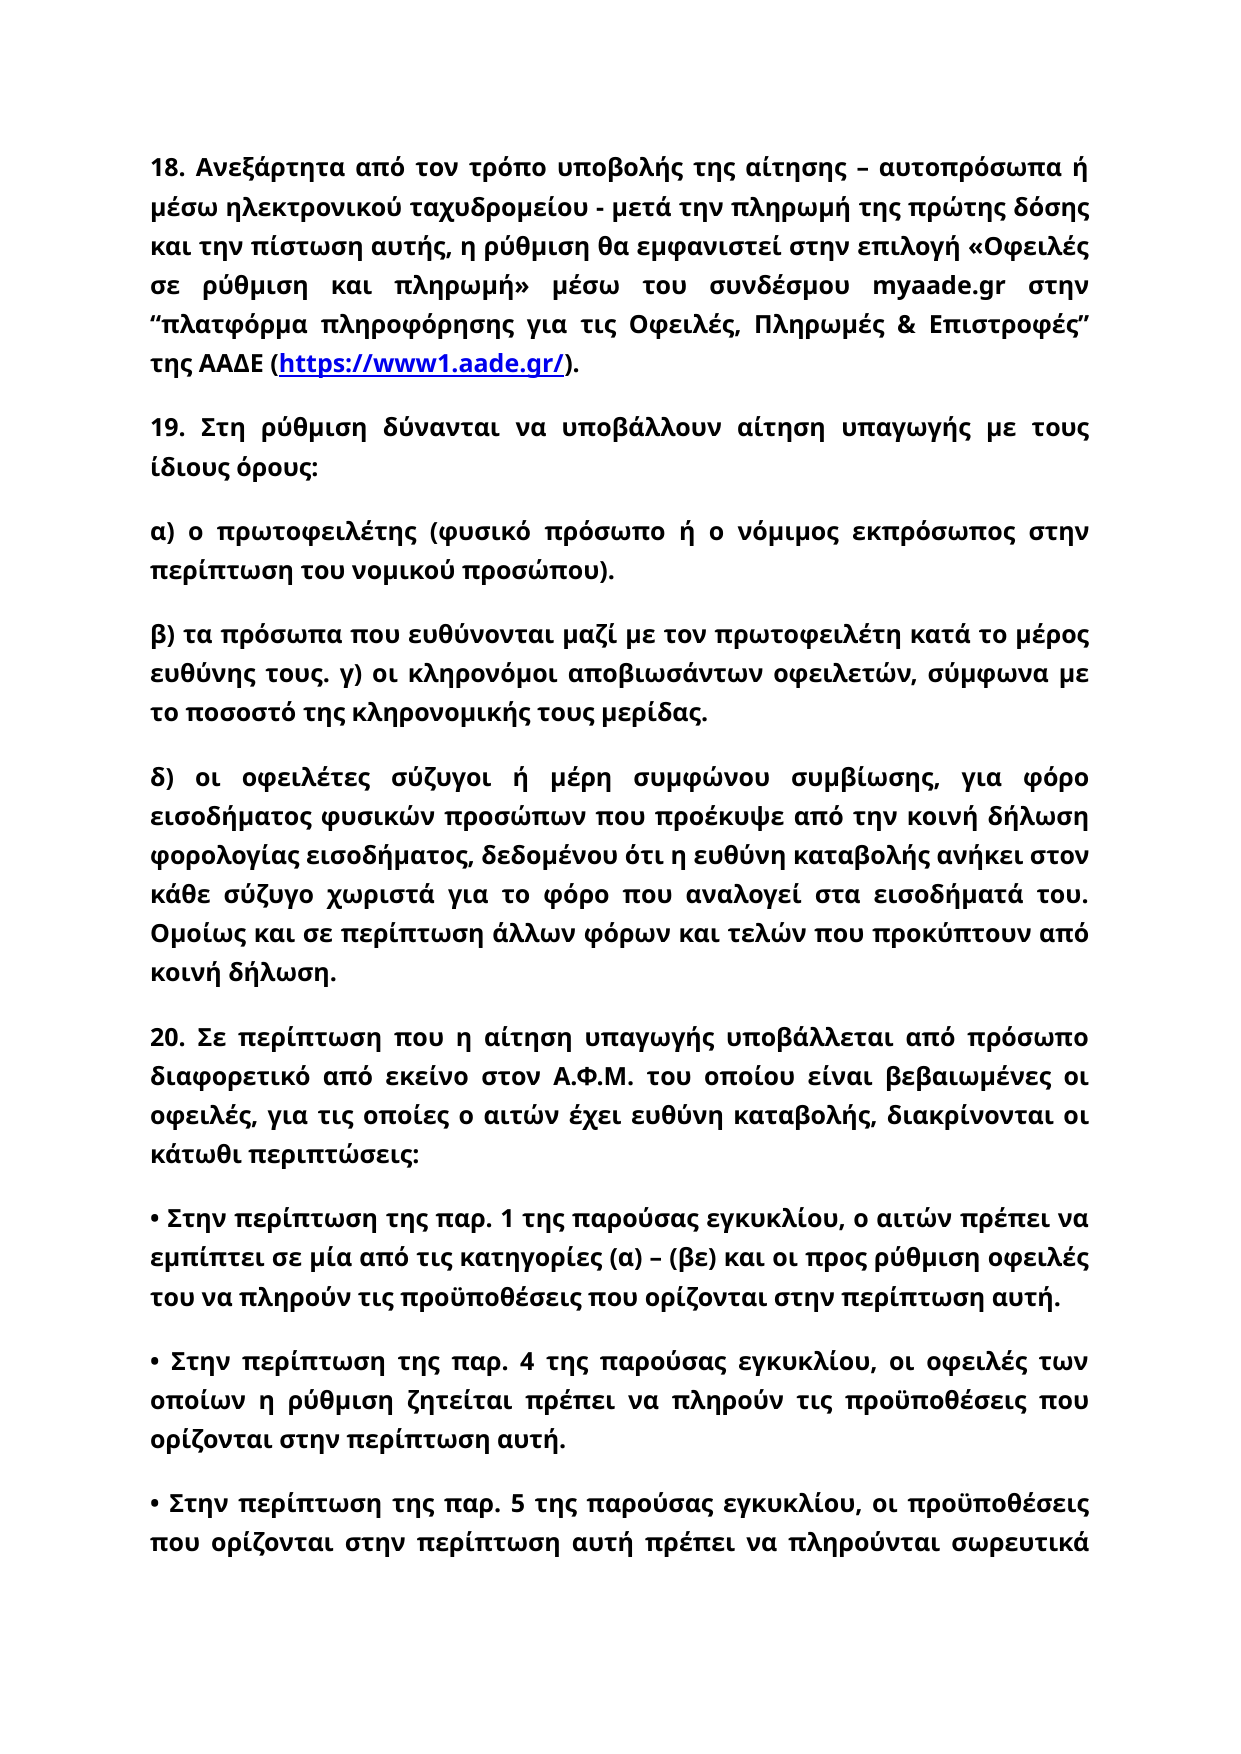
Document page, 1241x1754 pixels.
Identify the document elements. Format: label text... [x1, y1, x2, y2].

text • Στην περίπτωση της παρ. 4 της παρούσας εγκυκλίου, οι οφειλές των οποίων η ρύθμιση ζητείται πρέπει να πληρούν τις προϋποθέσεις που ορίζονται στην περίπτωση αυτή. [150, 1343, 1090, 1456]
text δ) οι οφειλέτες σύζυγοι ή μέρη συμφώνου συμβίωσης, για φόρο εισοδήματος φυσικών προσώπων που προέκυψε από την κοινή δήλωση φορολογίας εισοδήματος, δεδομένου ότι η ευθύνη καταβολής ανήκει στον κάθε σύζυγο χωριστά για το φόρο που αναλογεί στα εισοδήματά του. Ομοίως και σε περίπτωση άλλων φόρων και τελών που προκύπτουν από κοινή δήλωση. [150, 759, 1090, 989]
text β) τα πρόσωπα που ευθύνονται μαζί με τον πρωτοφειλέτη κατά το μέρος ευθύνης τους. γ) οι κληρονόμοι αποβιωσάντων οφειλετών, σύμφωνα με το ποσοστό της κληρονομικής τους μερίδας. [150, 617, 1090, 729]
text • Στην περίπτωση της παρ. 5 της παρούσας εγκυκλίου, οι προϋποθέσεις που ορίζονται στην περίπτωση αυτή πρέπει να πληρούνται σωρευτικά [150, 1486, 1090, 1559]
text α) ο πρωτοφειλέτης (φυσικό πρόσωπο ή ο νόμιμος εκπρόσωπος στην περίπτωση του νομικού προσώπου). [150, 513, 1090, 587]
text 20. Σε περίπτωση που η αίτηση υπαγωγής υποβάλλεται από πρόσωπο διαφορετικό από εκείνο στον Α.Φ.Μ. του οποίου είναι βεβαιωμένες οι οφειλές, για τις οποίες ο αιτών έχει ευθύνη καταβολής, διακρίνονται οι κάτωθι περιπτώσεις: [150, 1019, 1090, 1171]
text 19. Στη ρύθμιση δύνανται να υποβάλλουν αίτηση υπαγωγής με τους ίδιους όρους: [150, 410, 1090, 483]
text • Στην περίπτωση της παρ. 1 της παρούσας εγκυκλίου, ο αιτών πρέπει να εμπίπτει σε μία από τις κατηγορίες (α) – (βε) και οι προς ρύθμιση οφειλές του να πληρούν τις προϋποθέσεις που ορίζονται στην περίπτωση αυτή. [150, 1201, 1090, 1313]
text 18. Ανεξάρτητα από τον τρόπο υποβολής της αίτησης – αυτοπρόσωπα ή μέσω ηλεκτρονικού ταχυδρομείου - μετά την πληρωμή της πρώτης δόσης και την πίστωση αυτής, η ρύθμιση θα εμφανιστεί στην επιλογή «Οφειλές σε ρύθμιση και πληρωμή» μέσω του συνδέσμου myaade.gr στην “πλατφόρμα πληροφόρησης για τις Οφειλές, Πληρωμές & Επιστροφές” της ΑΑΔΕ (https://www1.aade.gr/). [150, 150, 1090, 380]
